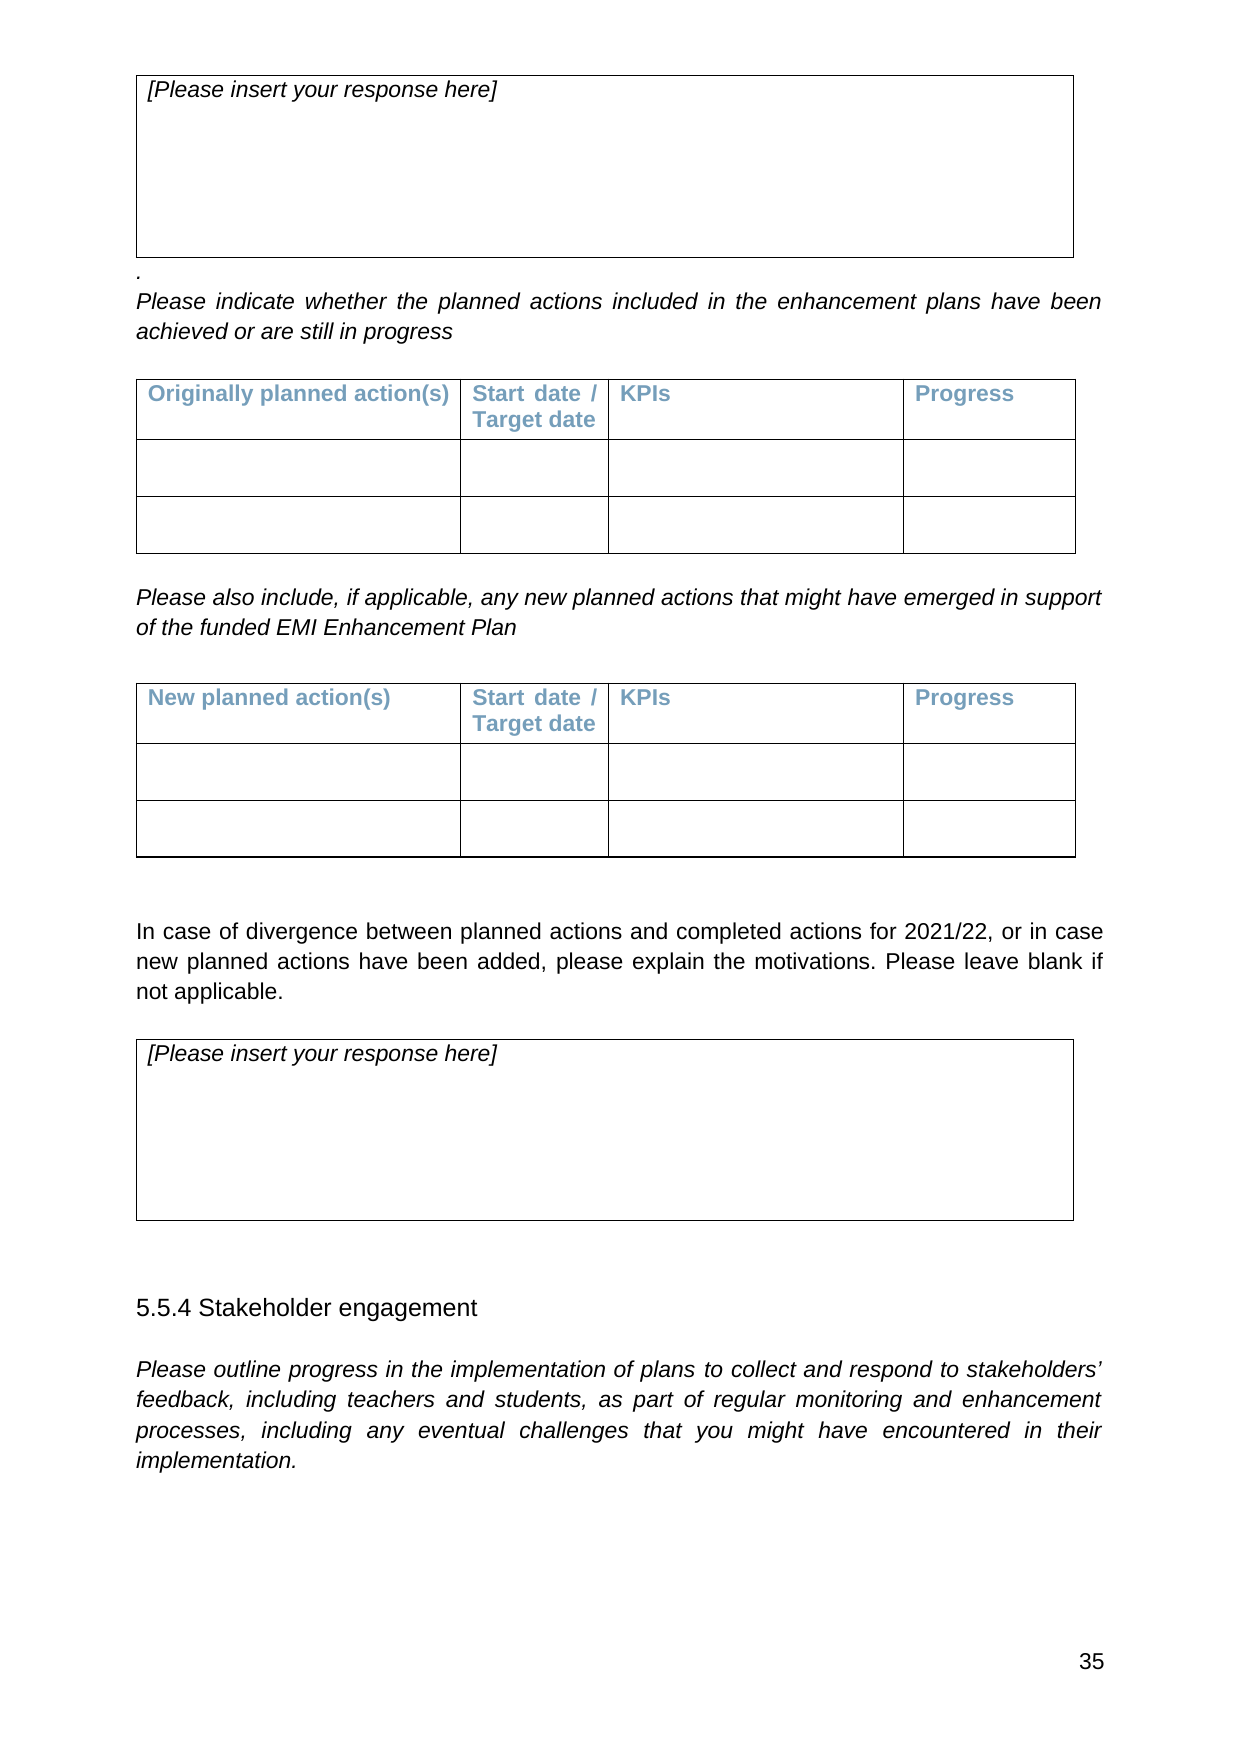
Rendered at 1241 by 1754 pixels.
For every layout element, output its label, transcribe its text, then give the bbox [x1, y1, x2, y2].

text Please also include, if applicable, any new planned actions that might have emerged in support of the funded EMI Enhancement Plan [136, 584, 1104, 640]
table_cell [609, 497, 903, 552]
table_header Start date / Target date [461, 684, 608, 743]
table_cell [609, 440, 903, 496]
table_cell [461, 440, 608, 496]
table_header New planned action(s) [137, 684, 460, 743]
table_cell [461, 744, 608, 800]
table_cell [137, 801, 460, 856]
table_cell [904, 801, 1075, 856]
table_cell [609, 744, 903, 800]
table_cell [137, 497, 460, 552]
table_header [Please insert your response here] [137, 1040, 1073, 1220]
table_header Originally planned action(s) [137, 380, 460, 439]
table_header KPIs [609, 380, 903, 439]
table_cell [137, 744, 460, 800]
text Please outline progress in the implementation of plans to collect and respond to stakeholders’ feedback, including teachers and students, as part of regular monitoring and enhancement processes, including any eventual challenges that you might have encountered in their implementation. [136, 1356, 1104, 1473]
text . [136, 258, 1104, 284]
table_cell [904, 744, 1075, 800]
table_header Start date / Target date [461, 380, 608, 439]
table_header Progress [904, 380, 1075, 439]
table_cell [461, 497, 608, 552]
table_header Progress [904, 684, 1075, 743]
text Please indicate whether the planned actions included in the enhancement plans have been achieved or are still in progress [136, 288, 1104, 344]
table_cell [609, 801, 903, 856]
table_cell [904, 497, 1075, 552]
table_cell [461, 801, 608, 856]
table_header KPIs [609, 684, 903, 743]
table_header [Please insert your response here] [137, 76, 1073, 257]
text In case of divergence between planned actions and completed actions for 2021/22, or in case new planned actions have been added, please explain the motivations. Please leave blank if not applicable. [136, 918, 1104, 1005]
table_cell [904, 440, 1075, 496]
text 5.5.4 Stakeholder engagement [136, 1293, 1104, 1322]
table_cell [137, 440, 460, 496]
